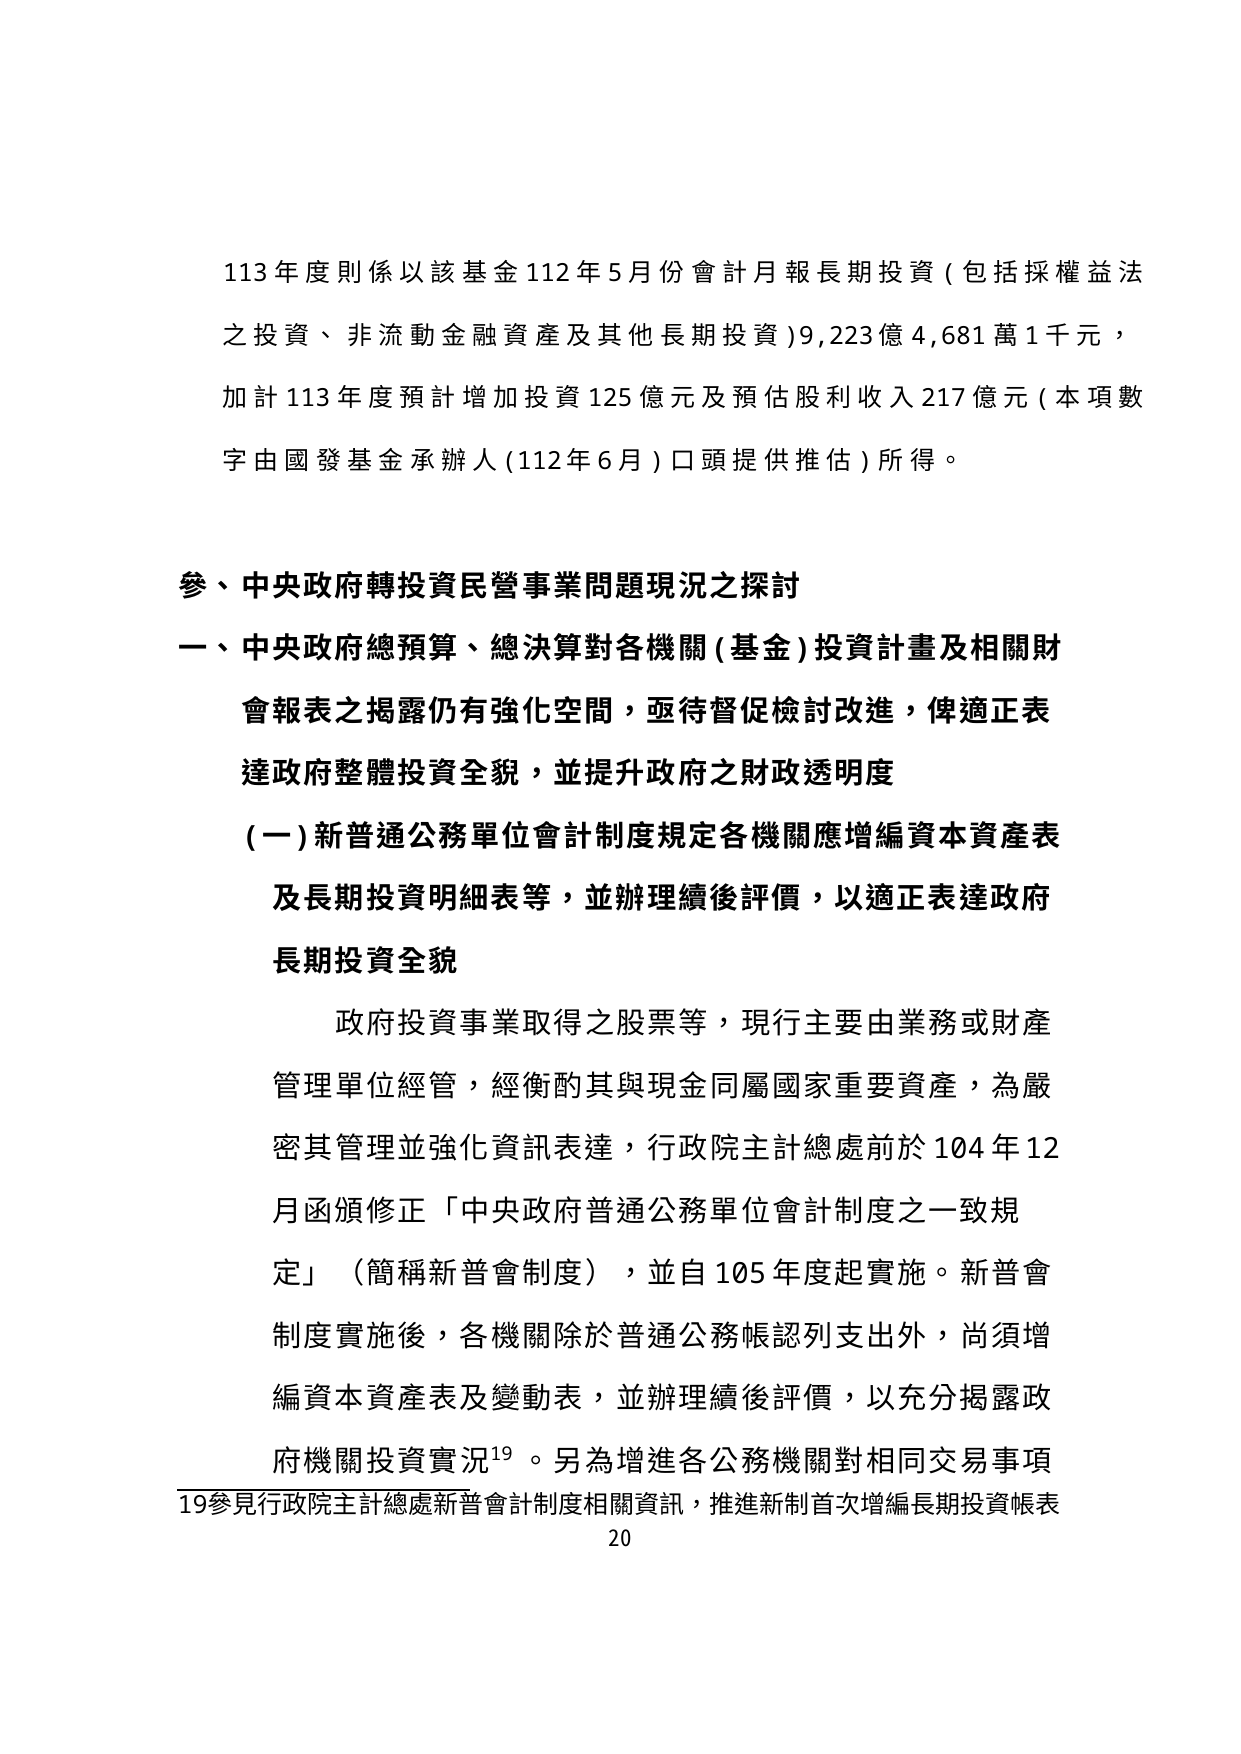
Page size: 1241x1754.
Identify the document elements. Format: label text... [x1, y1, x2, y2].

text 政府投資事業取得之股票等，現行主要由業務或財產管理單位經管，經衡酌其與現金同屬國家重要資產，為嚴密其管理並強化資訊表達，行政院主計總處前於104年12月函頒修正「中央政府普通公務單位會計制度之一致規定」（簡稱新普會制度），並自105年度起實施。新普會制度實施後，各機關除於普通公務帳認列支出外，尚須增編資本資產表及變動表，並辦理續後評價，以充分揭露政府機關投資實況。另為增進各公務機關對相同交易事項處理方式之一致性，並有效改善以往公務會計報表僅著重當期歲入及歲出預算之執行，對長期投資等資訊表達不足，未能反映政府整體財力實況，新普會制度規定各機關應將其對公(民)營事業等投資認列為長期投資並增編長期投資明細表，以適正表達政府長期投資全貎。 [266, 979, 1063, 1479]
text 一、中央政府總預算、總決算對各機關(基金)投資計畫及相關財會報表之揭露仍有強化空間，亟待督促檢討改進，俾適正表達政府整體投資全貎，並提升政府之財政透明度 [177, 604, 1063, 792]
text 113年度則係以該基金112年5月份會計月報長期投資(包括採權益法之投資、非流動金融資產及其他長期投資)9,223億4,681萬1千元，加計113年度預計增加投資125億元及預估股利收入217億元(本項數字由國發基金承辦人(112年6月)口頭提供推估)所得。 [89, 229, 1166, 479]
text 參見行政院主計總處新普會計制度相關資訊，推進新制首次增編長期投資帳表 [177, 1490, 1063, 1519]
text (一)新普通公務單位會計制度規定各機關應增編資本資產表及長期投資明細表等，並辦理續後評價，以適正表達政府長期投資全貌 [236, 792, 1063, 979]
text 參、中央政府轉投資民營事業問題現況之探討 [177, 542, 1063, 604]
